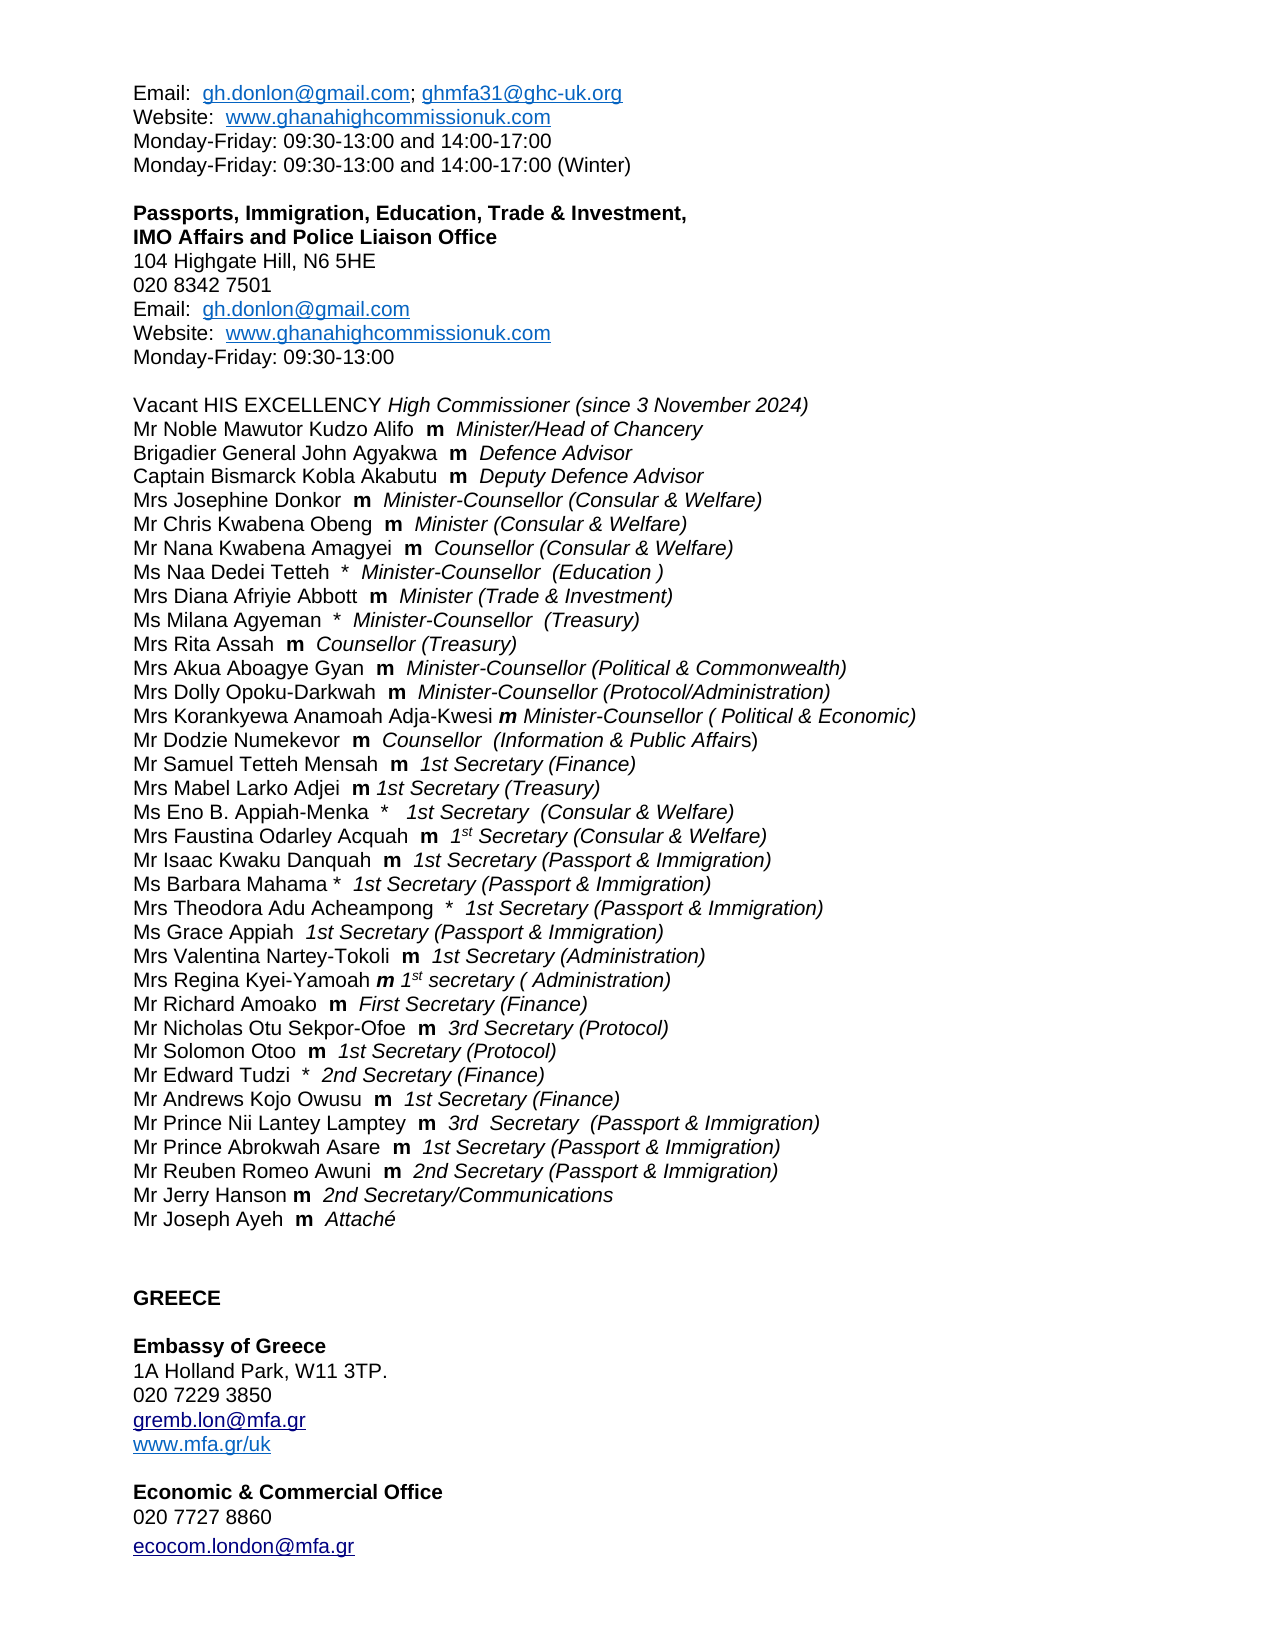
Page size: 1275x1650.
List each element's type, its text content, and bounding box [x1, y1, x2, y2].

text Vacant HIS EXCELLENCY High Commissioner (since 3 November 2024) [133, 392, 1181, 416]
text Monday-Friday: 09:30-13:00 and 14:00-17:00 [133, 129, 1181, 153]
text Mr Isaac Kwaku Danquah m 1st Secretary (Passport & Immigration) [133, 848, 1181, 872]
text Mr Prince Abrokwah Asare m 1st Secretary (Passport & Immigration) [133, 1135, 1181, 1159]
text Mr Nana Kwabena Amagyei m Counsellor (Consular & Welfare) [133, 536, 1181, 560]
text 020 7229 3850 [133, 1383, 1181, 1408]
text Mr Joseph Ayeh m Attaché [133, 1207, 1181, 1231]
text Mr Reuben Romeo Awuni m 2nd Secretary (Passport & Immigration) [133, 1159, 1181, 1183]
text 020 7727 8860 [133, 1504, 1181, 1529]
text Email: gh.donlon@gmail.com; ghmfa31@ghc-uk.org [133, 81, 1181, 105]
text Ms Milana Agyeman * Minister-Counsellor (Treasury) [133, 608, 1181, 632]
text gremb.lon@mfa.gr [133, 1408, 1181, 1432]
text Mrs Mabel Larko Adjei m 1st Secretary (Treasury) [133, 776, 1181, 800]
text Embassy of Greece [133, 1333, 1181, 1359]
text Mr Richard Amoako m First Secretary (Finance) [133, 991, 1181, 1015]
text Ms Naa Dedei Tetteh * Minister-Counsellor (Education ) [133, 560, 1181, 584]
text Mr Edward Tudzi * 2nd Secretary (Finance) [133, 1063, 1181, 1087]
text Monday-Friday: 09:30-13:00 and 14:00-17:00 (Winter) [133, 153, 1181, 177]
text Mr Solomon Otoo m 1st Secretary (Protocol) [133, 1039, 1181, 1063]
text Mrs Korankyewa Anamoah Adja-Kwesi m Minister-Counsellor ( Political & Economic) [133, 704, 1181, 728]
text Mrs Theodora Adu Acheampong * 1st Secretary (Passport & Immigration) [133, 896, 1181, 919]
text Brigadier General John Agyakwa m Defence Advisor [133, 440, 1181, 464]
text Mrs Akua Aboagye Gyan m Minister-Counsellor (Political & Commonwealth) [133, 656, 1181, 680]
text Mr Jerry Hanson m 2nd Secretary/Communications [133, 1183, 1181, 1207]
text Mrs Valentina Nartey-Tokoli m 1st Secretary (Administration) [133, 943, 1181, 967]
text Mr Samuel Tetteh Mensah m 1st Secretary (Finance) [133, 752, 1181, 776]
text 020 8342 7501 [133, 273, 1181, 297]
text Ms Eno B. Appiah-Menka * 1st Secretary (Consular & Welfare) [133, 800, 1181, 824]
text Mr Prince Nii Lantey Lamptey m 3rd Secretary (Passport & Immigration) [133, 1111, 1181, 1135]
text Mr Andrews Kojo Owusu m 1st Secretary (Finance) [133, 1087, 1181, 1111]
text Website: www.ghanahighcommissionuk.com [133, 321, 1181, 344]
text Website: www.ghanahighcommissionuk.com [133, 105, 1181, 129]
text Monday-Friday: 09:30-13:00 [133, 344, 1181, 368]
text Ms Grace Appiah 1st Secretary (Passport & Immigration) [133, 919, 1181, 943]
text Mr Dodzie Numekevor m Counsellor (Information & Public Affairs) [133, 728, 1181, 752]
text 1A Holland Park, W11 3TP. [133, 1359, 1181, 1383]
text Email: gh.donlon@gmail.com [133, 297, 1181, 321]
text Mr Chris Kwabena Obeng m Minister (Consular & Welfare) [133, 512, 1181, 536]
text Economic & Commercial Office [133, 1480, 1181, 1504]
text Mr Nicholas Otu Sekpor-Ofoe m 3rd Secretary (Protocol) [133, 1015, 1181, 1039]
text Mrs Rita Assah m Counsellor (Treasury) [133, 632, 1181, 656]
text Passports, Immigration, Education, Trade & Investment, [133, 201, 1181, 225]
text Captain Bismarck Kobla Akabutu m Deputy Defence Advisor [133, 464, 1181, 488]
text Ms Barbara Mahama * 1st Secretary (Passport & Immigration) [133, 872, 1181, 896]
subtitle GREECE [133, 1285, 1181, 1309]
text Mrs Diana Afriyie Abbott m Minister (Trade & Investment) [133, 584, 1181, 608]
text ecocom.london@mfa.gr [133, 1529, 1181, 1560]
text Mrs Josephine Donkor m Minister-Counsellor (Consular & Welfare) [133, 488, 1181, 512]
text IMO Affairs and Police Liaison Office [133, 225, 1181, 249]
text Mrs Regina Kyei-Yamoah m 1st secretary ( Administration) [133, 967, 1181, 991]
text Mrs Faustina Odarley Acquah m 1st Secretary (Consular & Welfare) [133, 824, 1181, 848]
text www.mfa.gr/uk [133, 1432, 1181, 1456]
text Mr Noble Mawutor Kudzo Alifo m Minister/Head of Chancery [133, 416, 1181, 440]
text 104 Highgate Hill, N6 5HE [133, 249, 1181, 273]
text Mrs Dolly Opoku-Darkwah m Minister-Counsellor (Protocol/Administration) [133, 680, 1181, 704]
